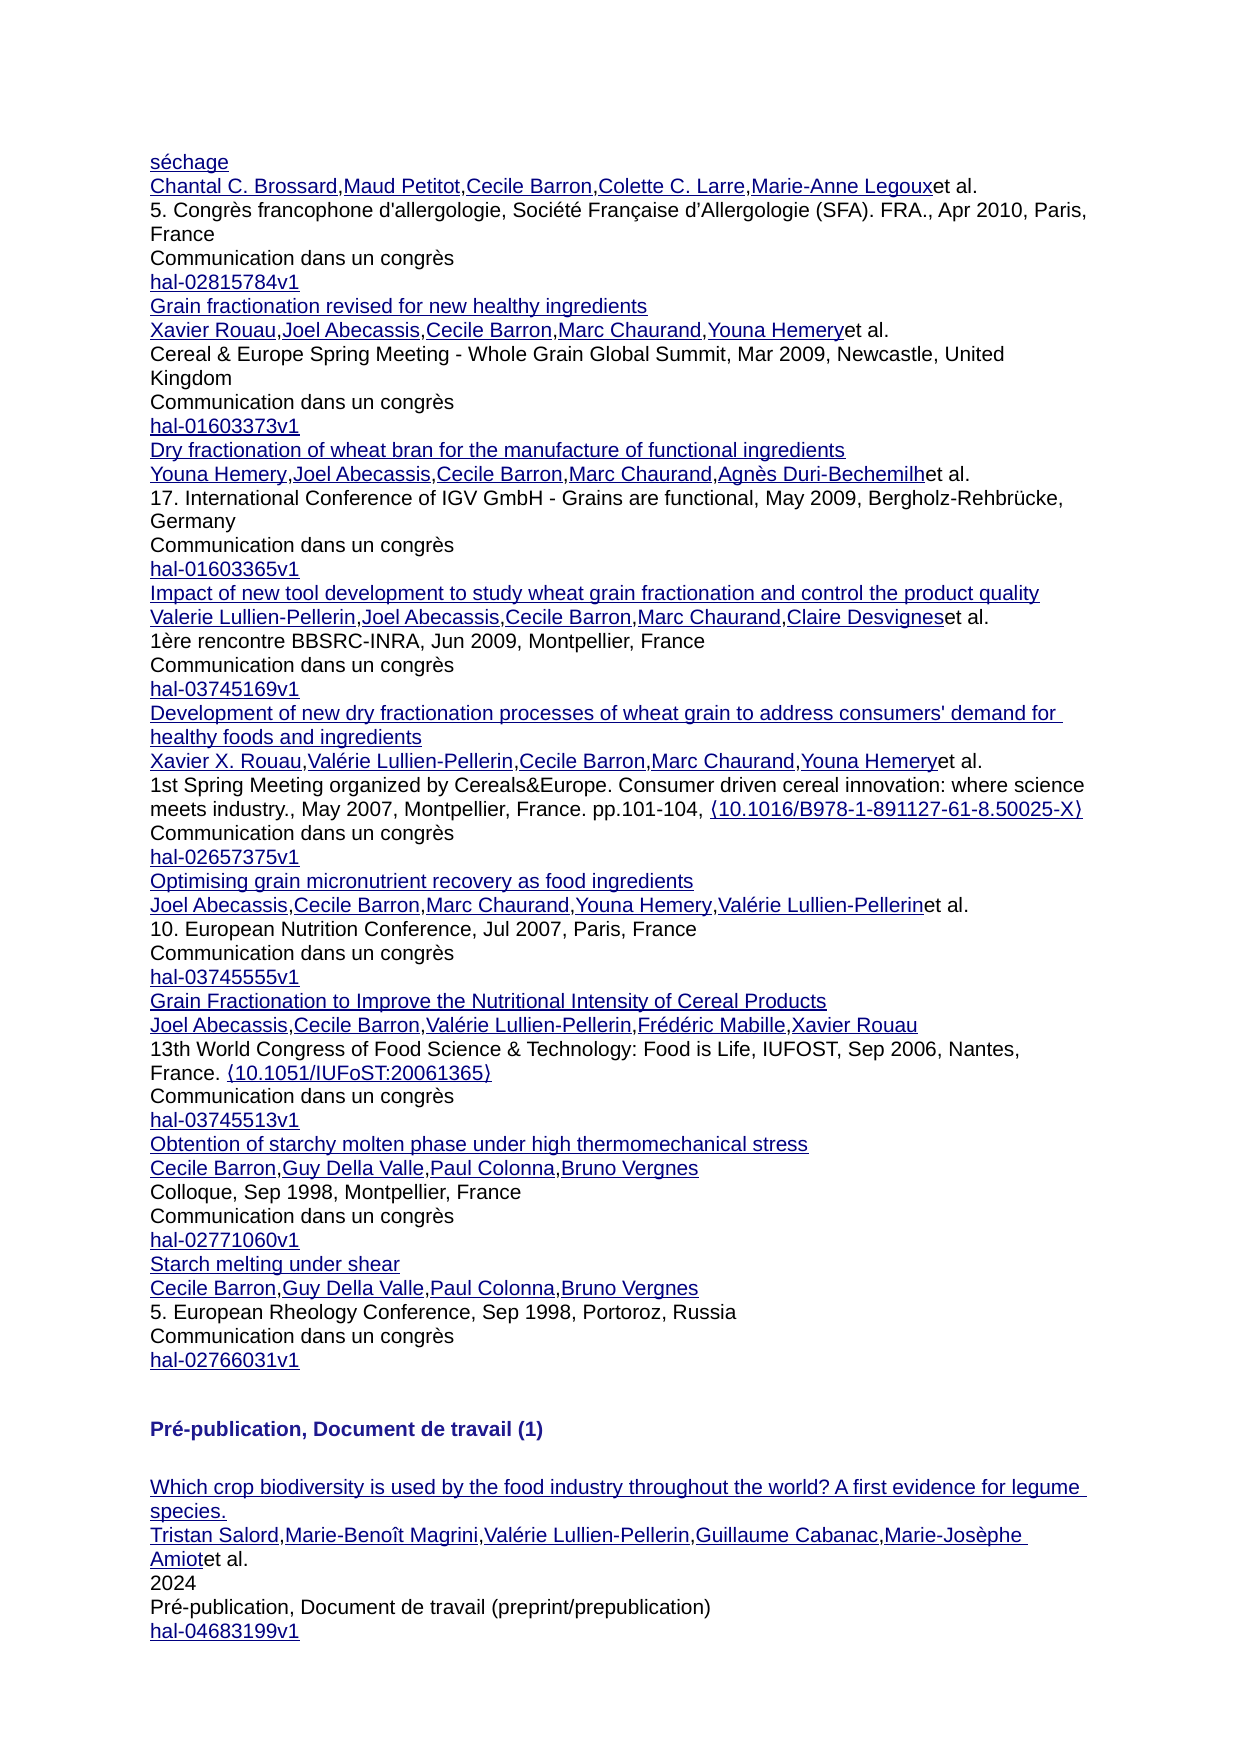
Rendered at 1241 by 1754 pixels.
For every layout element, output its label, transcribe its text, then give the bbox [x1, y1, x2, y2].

table_cell Obtention of starchy molten phase under high thermomechanical stress Cecile Barron,Guy Della Valle,Paul Colonna,Bruno Vergnes Colloque, Sep 1998, Montpellier, France Communication dans un congrès hal-02771060v1 [150, 1132, 1090, 1252]
table_cell Optimising grain micronutrient recovery as food ingredients Joel Abecassis,Cecile Barron,Marc Chaurand,Youna Hemery,Valérie Lullien-Pellerinet al. 10. European Nutrition Conference, Jul 2007, Paris, France Communication dans un congrès hal-03745555v1 [150, 869, 1090, 988]
table_cell Grain Fractionation to Improve the Nutritional Intensity of Cereal Products Joel Abecassis,Cecile Barron,Valérie Lullien-Pellerin,Frédéric Mabille,Xavier Rouau 13th World Congress of Food Science & Technology: Food is Life, IUFOST, Sep 2006, Nantes, France. ⟨10.1051/IUFoST:20061365⟩ Communication dans un congrès hal-03745513v1 [150, 989, 1090, 1132]
table_cell Dry fractionation of wheat bran for the manufacture of functional ingredients Youna Hemery,Joel Abecassis,Cecile Barron,Marc Chaurand,Agnès Duri-Bechemilhet al. 17. International Conference of IGV GmbH - Grains are functional, May 2009, Bergholz-Rehbrücke, Germany Communication dans un congrès hal-01603365v1 [150, 438, 1090, 581]
table_cell Impact of new tool development to study wheat grain fractionation and control the product quality Valerie Lullien-Pellerin,Joel Abecassis,Cecile Barron,Marc Chaurand,Claire Desvigneset al. 1ère rencontre BBSRC-INRA, Jun 2009, Montpellier, France Communication dans un congrès hal-03745169v1 [150, 581, 1090, 701]
subtitle Pré-publication, Document de travail (1) [150, 1417, 1090, 1441]
table_cell Grain fractionation revised for new healthy ingredients Xavier Rouau,Joel Abecassis,Cecile Barron,Marc Chaurand,Youna Hemeryet al. Cereal & Europe Spring Meeting - Whole Grain Global Summit, Mar 2009, Newcastle, United Kingdom Communication dans un congrès hal-01603373v1 [150, 294, 1090, 437]
table_header Which crop biodiversity is used by the food industry throughout the world? A first evidence for legume species. Tristan Salord,Marie-Benoît Magrini,Valérie Lullien-Pellerin,Guillaume Cabanac,Marie-Josèphe Amiotet al. 2024 Pré-publication, Document de travail (preprint/prepublication) hal-04683199v1 [150, 1475, 1090, 1643]
table_cell séchage Chantal C. Brossard,Maud Petitot,Cecile Barron,Colette C. Larre,Marie-Anne Legouxet al. 5. Congrès francophone d'allergologie, Société Française d’Allergologie (SFA). FRA., Apr 2010, Paris, France Communication dans un congrès hal-02815784v1 [150, 150, 1090, 294]
table_cell Starch melting under shear Cecile Barron,Guy Della Valle,Paul Colonna,Bruno Vergnes 5. European Rheology Conference, Sep 1998, Portoroz, Russia Communication dans un congrès hal-02766031v1 [150, 1252, 1090, 1372]
table_cell Development of new dry fractionation processes of wheat grain to address consumers' demand for healthy foods and ingredients Xavier X. Rouau,Valérie Lullien-Pellerin,Cecile Barron,Marc Chaurand,Youna Hemeryet al. 1st Spring Meeting organized by Cereals&Europe. Consumer driven cereal innovation: where science meets industry., May 2007, Montpellier, France. pp.101-104, ⟨10.1016/B978-1-891127-61-8.50025-X⟩ Communication dans un congrès hal-02657375v1 [150, 701, 1090, 869]
